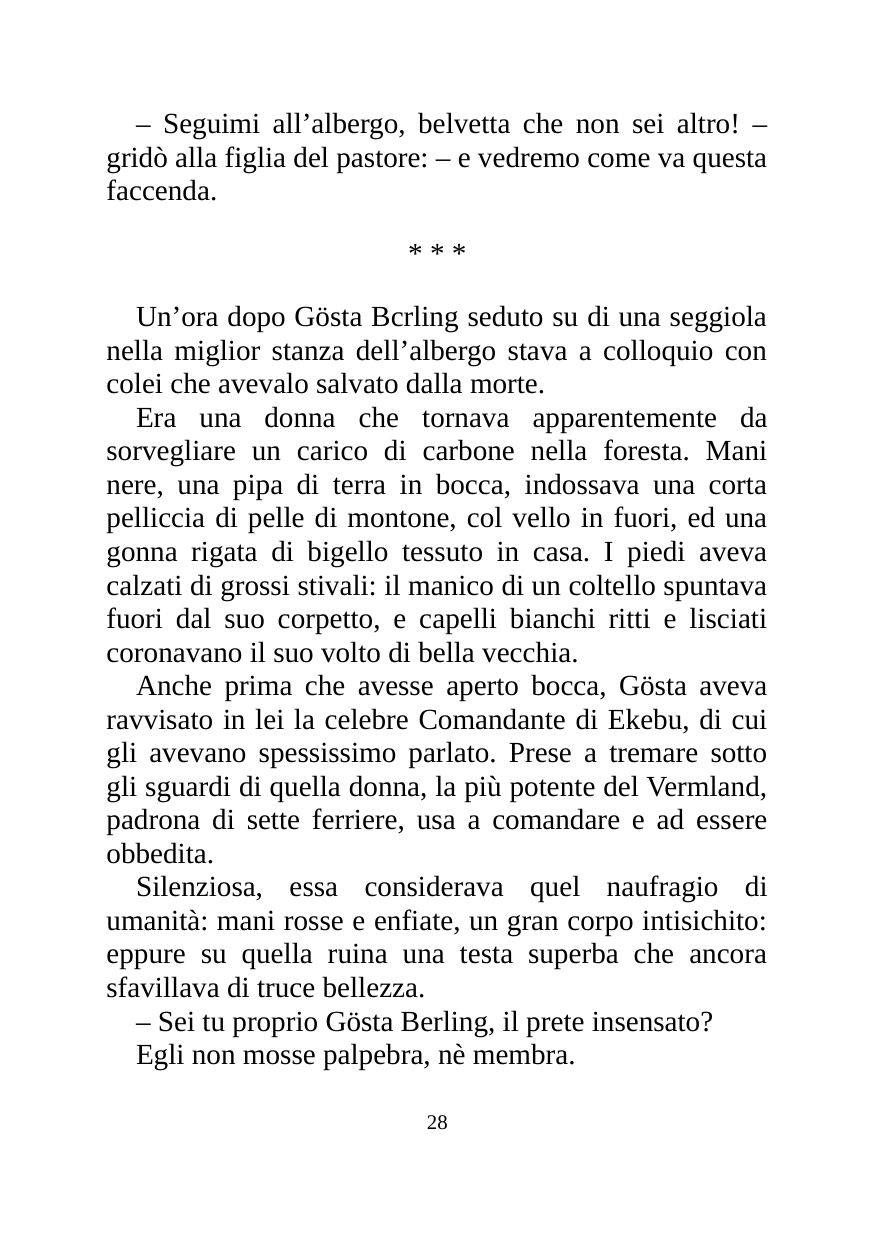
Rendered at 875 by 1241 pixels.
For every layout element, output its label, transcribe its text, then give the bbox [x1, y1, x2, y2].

text – Sei tu proprio Gösta Berling, il prete insensato? [106, 1004, 768, 1037]
text Un’ora dopo Gösta Bcrling seduto su di una seggiola nella miglior stanza dell’albergo stava a colloquio con colei che avevalo salvato dalla morte. [106, 299, 768, 400]
text Era una donna che tornava apparentemente da sorvegliare un carico di carbone nella foresta. Mani nere, una pipa di terra in bocca, indossava una corta pelliccia di pelle di montone, col vello in fuori, ed una gonna rigata di bigello tessuto in casa. I piedi aveva calzati di grossi stivali: il manico di un coltello spuntava fuori dal suo corpetto, e capelli bianchi ritti e lisciati coronavano il suo volto di bella vecchia. [106, 400, 768, 668]
text * * * [106, 236, 768, 270]
text Anche prima che avesse aperto bocca, Gösta aveva ravvisato in lei la celebre Comandante di Ekebu, di cui gli avevano spessissimo parlato. Prese a tremare sotto gli sguardi di quella donna, la più potente del Vermland, padrona di sette ferriere, usa a comandare e ad essere obbedita. [106, 668, 768, 869]
text Egli non mosse palpebra, nè membra. [106, 1037, 768, 1071]
text Silenziosa, essa considerava quel naufragio di umanità: mani rosse e enfiate, un gran corpo intisichito: eppure su quella ruina una testa superba che ancora sfavillava di truce bellezza. [106, 869, 768, 1004]
text – Seguimi all’albergo, belvetta che non sei altro! – gridò alla figlia del pastore: – e vedremo come va questa faccenda. [106, 106, 768, 207]
